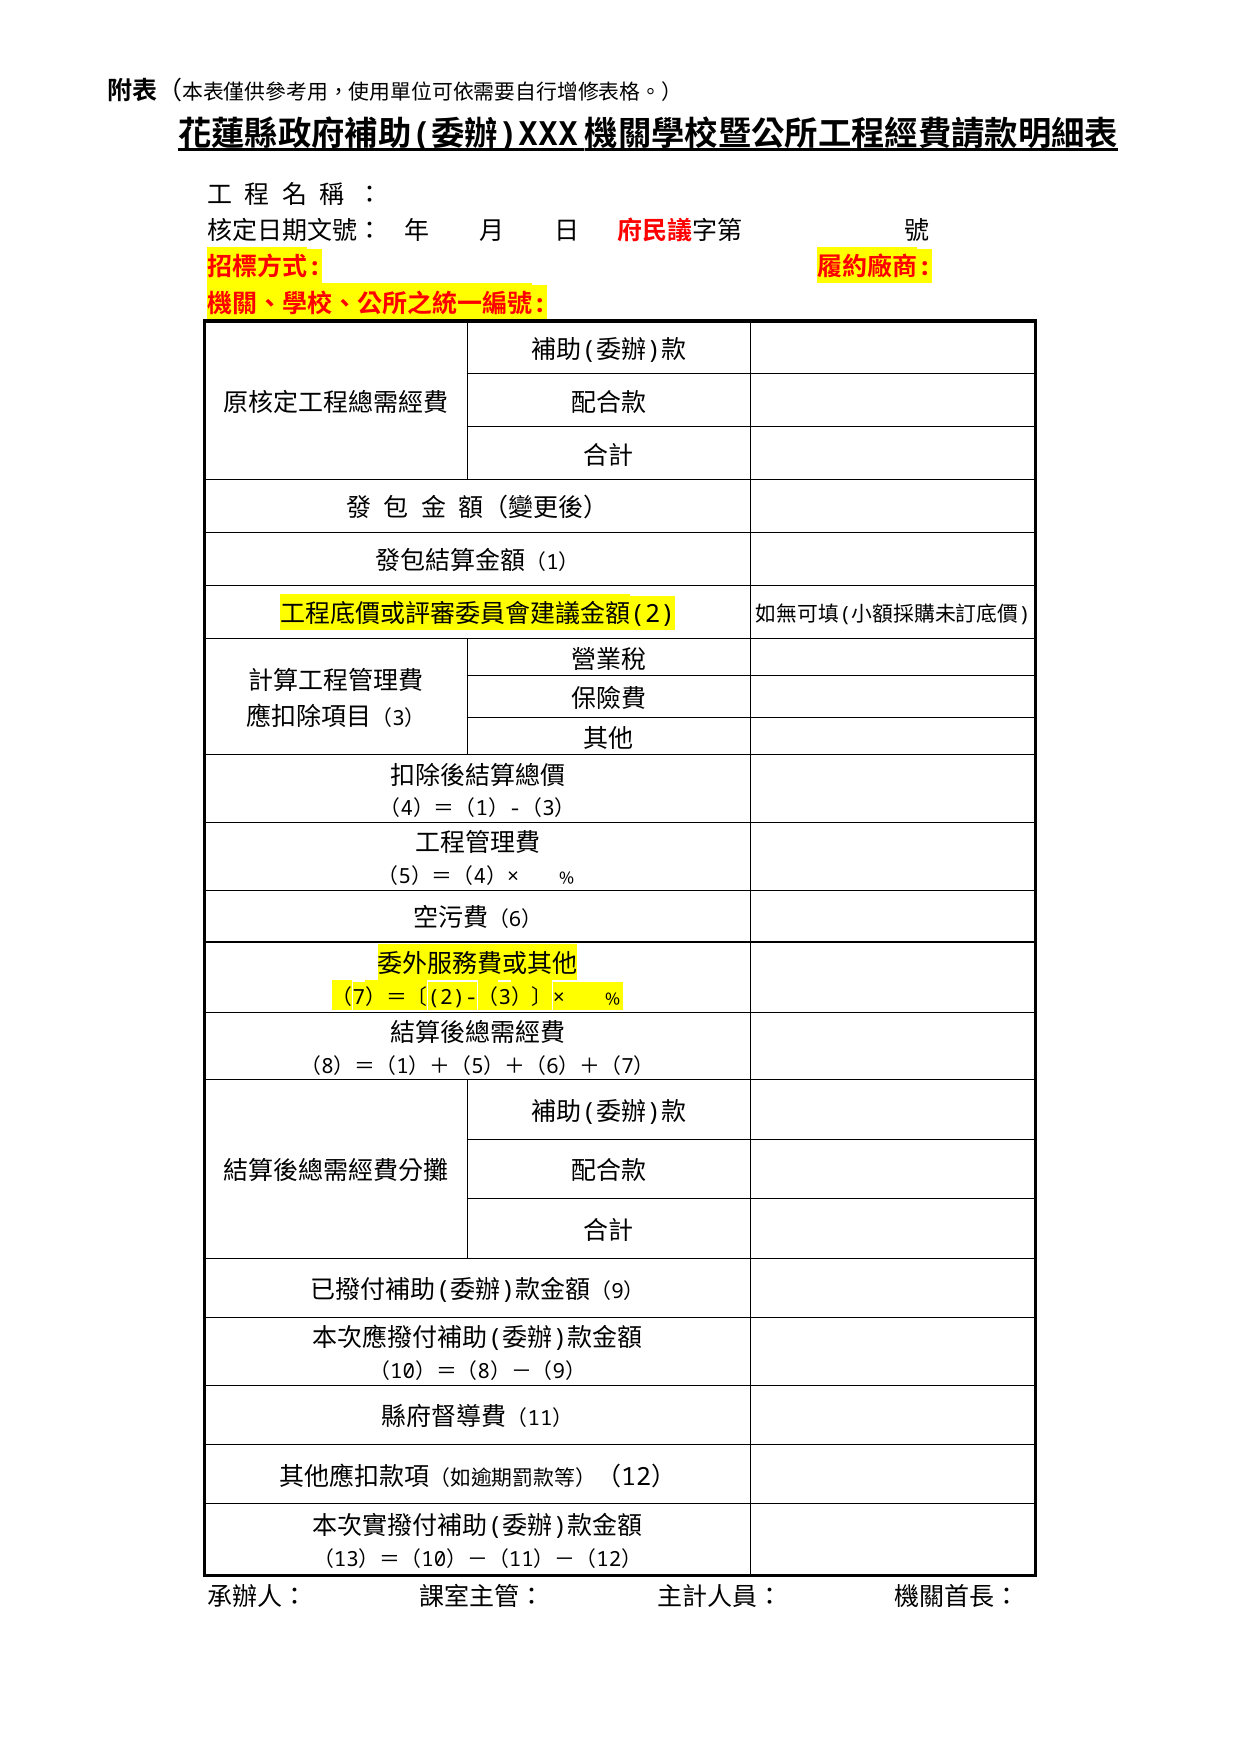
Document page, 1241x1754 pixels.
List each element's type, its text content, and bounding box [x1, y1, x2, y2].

table_cell [751, 374, 1034, 426]
table_cell 工程底價或評審委員會建議金額(2) [206, 586, 750, 638]
table_cell 其他應扣款項（如逾期罰款等）（12） [206, 1445, 750, 1503]
table_cell [751, 1140, 1034, 1198]
table_cell [751, 1504, 1034, 1573]
table_cell [751, 427, 1034, 479]
table_cell [751, 1445, 1034, 1503]
text 附表（本表僅供參考用，使用單位可依需要自行增修表格。） [94, 71, 1146, 107]
table_header [751, 323, 1034, 372]
table_cell [751, 533, 1034, 585]
table_cell [751, 718, 1034, 754]
table_cell 補助(委辦)款 [468, 1080, 750, 1139]
text 承辦人： 課室主管： 主計人員： 機關首長： [207, 1577, 1146, 1613]
table_cell 合計 [468, 1199, 750, 1257]
table_cell [751, 823, 1034, 889]
table_cell [751, 755, 1034, 822]
table_cell 合計 [468, 427, 750, 479]
table_cell [751, 1080, 1034, 1139]
table_cell [751, 943, 1034, 1012]
table_cell 如無可填(小額採購未訂底價) [751, 586, 1034, 638]
table_cell [751, 891, 1034, 941]
table_cell 發包結算金額（1） [206, 533, 750, 585]
table_cell [751, 480, 1034, 532]
table_cell [751, 1013, 1034, 1079]
table_cell [751, 639, 1034, 675]
table_cell 計算工程管理費 應扣除項目（3） [206, 639, 467, 754]
table_cell [751, 1386, 1034, 1444]
table_cell 其他 [468, 718, 750, 754]
text 工 程 名 稱 ： [207, 174, 1146, 211]
table_cell 營業稅 [468, 639, 750, 675]
text 機關、學校、公所之統一編號: [207, 283, 1146, 319]
table_cell 結算後總需經費分攤 [206, 1080, 467, 1257]
table_cell [751, 1318, 1034, 1384]
text 核定日期文號： 年 月 日 府民議字第 號 [207, 211, 1146, 247]
table_cell 委外服務費或其他 （7）＝〔(2)-（3）〕× ﹪ [206, 943, 750, 1012]
table_cell 已撥付補助(委辦)款金額（9） [206, 1259, 750, 1317]
text 招標方式: 履約廠商: [207, 247, 1146, 283]
table_cell [751, 1259, 1034, 1317]
table_cell 空污費（6） [206, 891, 750, 941]
table_cell 本次實撥付補助(委辦)款金額 （13）＝（10）－（11）－（12） [206, 1504, 750, 1573]
table_cell [751, 1199, 1034, 1257]
text 花蓮縣政府補助(委辦)XXX機關學校暨公所工程經費請款明細表 [94, 107, 1146, 156]
table_cell 保險費 [468, 676, 750, 717]
table_cell 配合款 [468, 374, 750, 426]
table_cell 發 包 金 額（變更後） [206, 480, 750, 532]
table_cell [751, 676, 1034, 717]
table_cell 結算後總需經費 （8）＝（1）＋（5）＋（6）＋（7） [206, 1013, 750, 1079]
table_header 原核定工程總需經費 [206, 323, 467, 479]
table_cell 配合款 [468, 1140, 750, 1198]
table_cell 扣除後結算總價 （4）＝（1）-（3） [206, 755, 750, 822]
table_header 補助(委辦)款 [468, 323, 750, 372]
table_cell 本次應撥付補助(委辦)款金額 （10）＝（8）－（9） [206, 1318, 750, 1384]
table_cell 工程管理費 （5）＝（4）× ﹪ [206, 823, 750, 889]
table_cell 縣府督導費（11） [206, 1386, 750, 1444]
